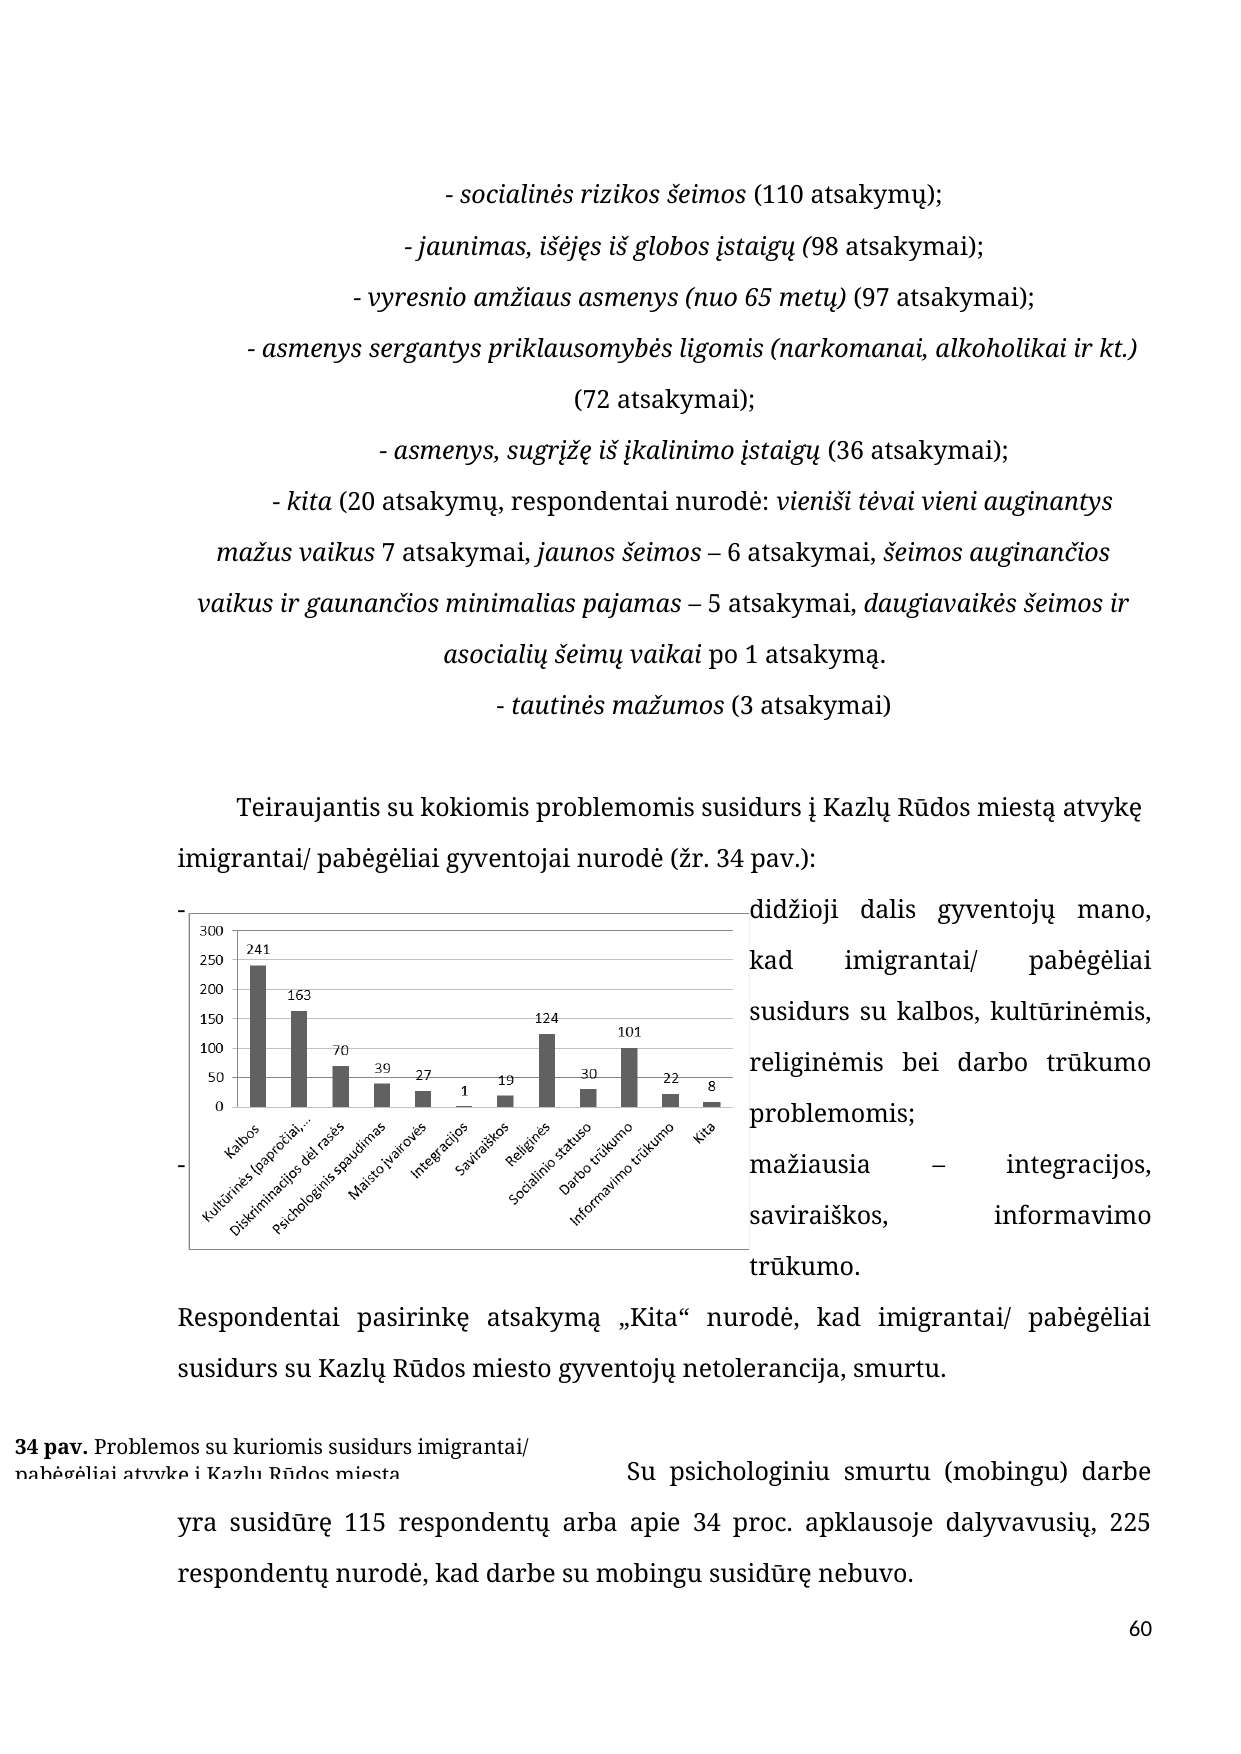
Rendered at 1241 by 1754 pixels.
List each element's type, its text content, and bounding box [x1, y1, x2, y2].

text [0, 1424, 567, 1486]
text Respondentai pasirinkę atsakymą „Kita“ nurodė, kad imigrantai/ pabėgėliai susidurs su Kazlų Rūdos miesto gyventojų netolerancija, smurtu. [177, 1300, 1152, 1385]
text 34 pav. Problemos su kuriomis susidurs imigrantai/ pabėgėliai atvykę į Kazlų Rūdos miestą. [15, 1432, 552, 1479]
text - kita (20 atsakymų, respondentai nurodė: vieniši tėvai vieni auginantys mažus vaikus 7 atsakymai, jaunos šeimos – 6 atsakymai, šeimos auginančios vaikus ir gaunančios minimalias pajamas – 5 atsakymai, daugiavaikės šeimos ir asocialių šeimų vaikai po 1 atsakymą. [177, 483, 1152, 671]
text - asmenys sergantys priklausomybės ligomis (narkomanai, alkoholikai ir kt.) (72 atsakymai); [177, 330, 1152, 415]
text Su psichologiniu smurtu (mobingu) darbe yra susidūrę 115 respondentų arba apie 34 proc. apklausoje dalyvavusių, 225 respondentų nurodė, kad darbe su mobingu susidūrę nebuvo. [177, 1453, 1152, 1589]
text - asmenys, sugrįžę iš įkalinimo įstaigų (36 atsakymai); [177, 432, 1152, 466]
text - jaunimas, išėjęs iš globos įstaigų (98 atsakymai); [177, 228, 1152, 262]
text - tautinės mažumos (3 atsakymai) [177, 688, 1152, 722]
text - socialinės rizikos šeimos (110 atsakymų); [177, 177, 1152, 211]
text - vyresnio amžiaus asmenys (nuo 65 metų) (97 atsakymai); [177, 279, 1152, 313]
text - mažiausia – integracijos, saviraiškos, informavimo trūkumo. [177, 1147, 1152, 1283]
text Teiraujantis su kokiomis problemomis susidurs į Kazlų Rūdos miestą atvykę imigrantai/ pabėgėliai gyventojai nurodė (žr. 34 pav.): [177, 790, 1152, 875]
text - didžioji dalis gyventojų mano, kad imigrantai/ pabėgėliai susidurs su kalbos, kultūrinėmis, religinėmis bei darbo trūkumo problemomis; [177, 892, 1152, 1130]
